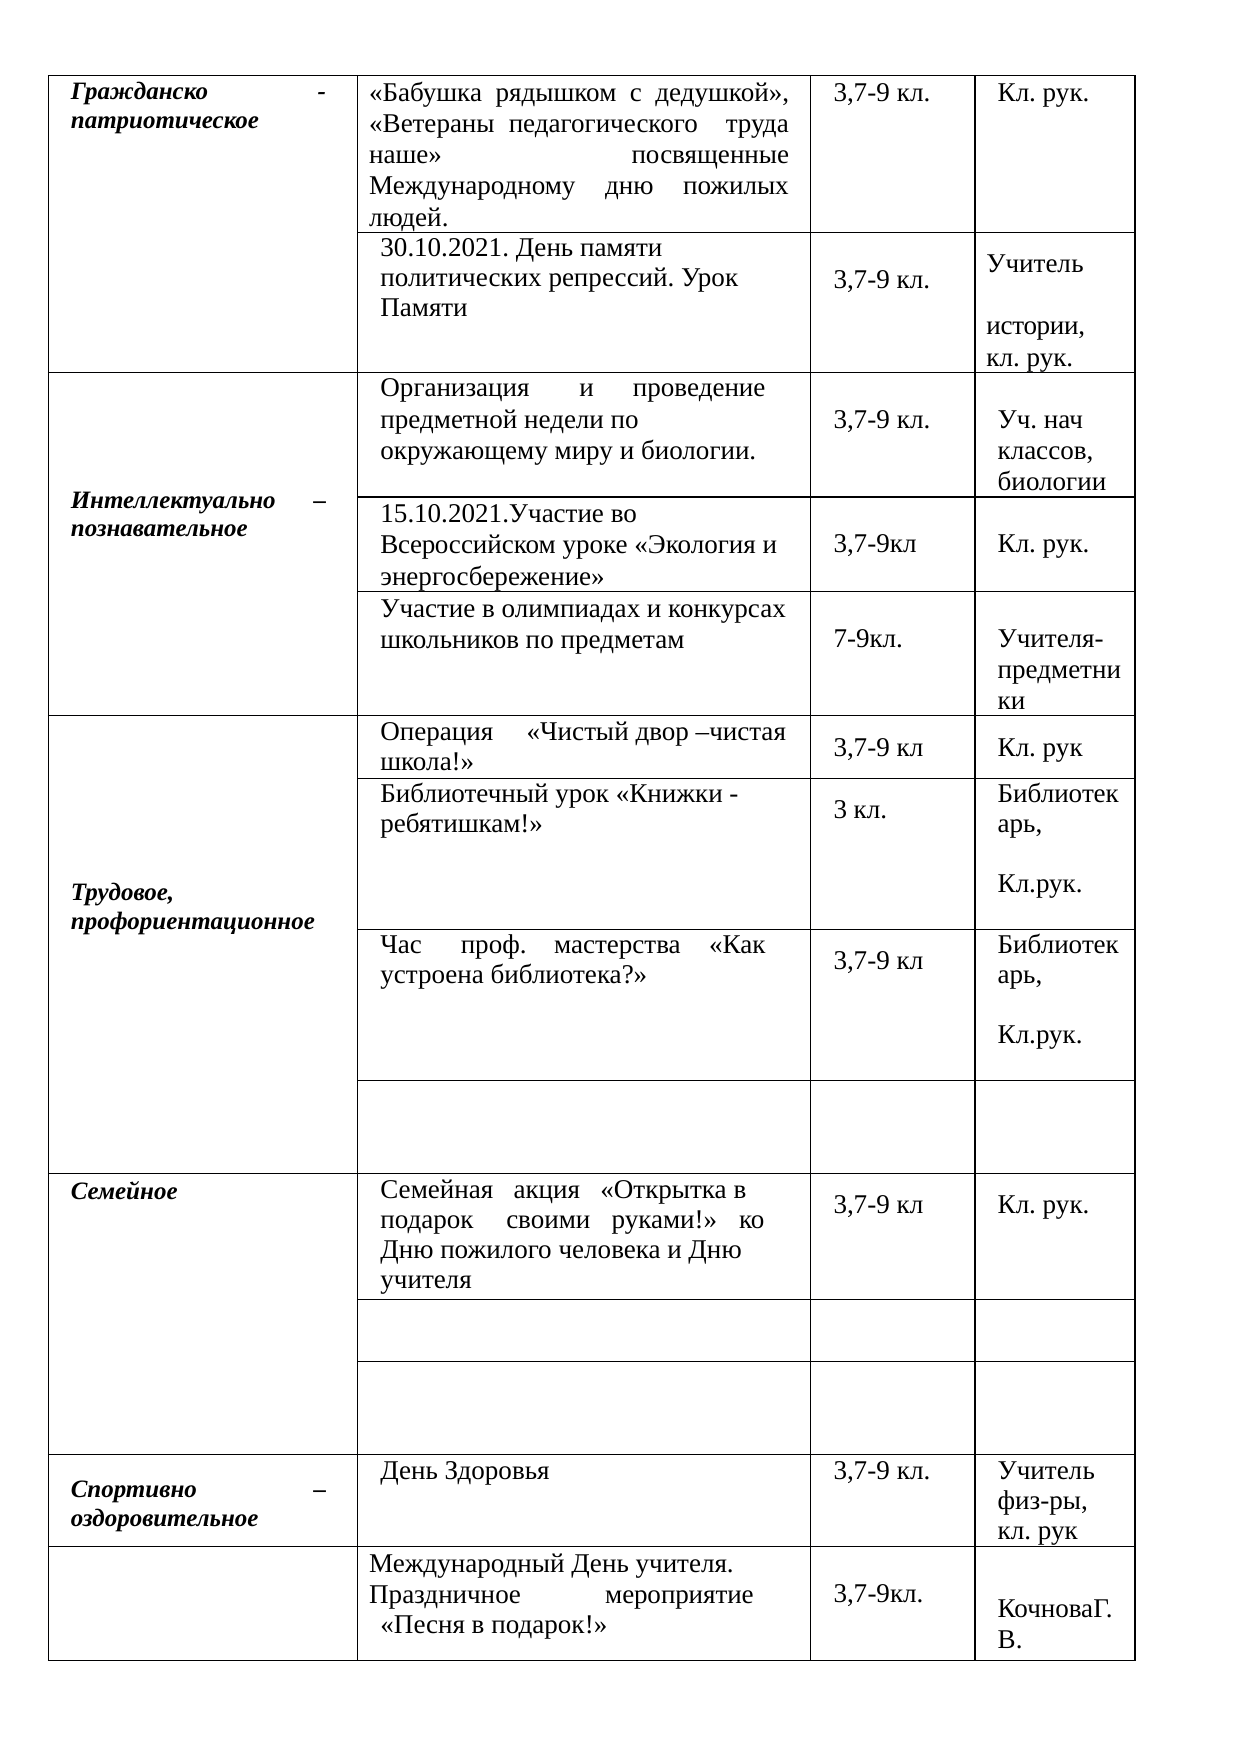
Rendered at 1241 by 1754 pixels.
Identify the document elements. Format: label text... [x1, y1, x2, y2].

table_cell 3,7-9кл [811, 498, 974, 591]
table_cell Семейное [49, 1174, 357, 1454]
table_cell Библиотекарь, Кл.рук. [976, 779, 1134, 929]
table_cell Участие в олимпиадах и конкурсах школьников по предметам [358, 592, 810, 715]
table_cell «Бабушка рядышком с дедушкой», «Ветераны педагогического труда наше» посвященные Международному дню пожилых людей. [358, 76, 810, 232]
table_cell Семейная акция «Открытка в подарок своими руками!» ко Дню пожилого человека и Дню учителя [358, 1174, 810, 1299]
table_cell [358, 1362, 810, 1454]
table_cell [811, 1362, 974, 1454]
table_cell Кл. рук. [976, 76, 1134, 232]
table_cell 3,7-9 кл [811, 930, 974, 1080]
table_cell Кл. рук. [976, 498, 1134, 591]
table_cell Международный День учителя. Праздничное мероприятие «Песня в подарок!» [358, 1547, 810, 1660]
table_cell [49, 1547, 357, 1660]
table_cell [976, 1362, 1134, 1454]
table_cell Час проф. мастерства «Как устроена библиотека?» [358, 930, 810, 1080]
table_cell 30.10.2021. День памяти политических репрессий. Урок Памяти [358, 233, 810, 372]
table_cell 3,7-9 кл. [811, 373, 974, 496]
table_cell 7-9кл. [811, 592, 974, 715]
table_cell 3,7-9 кл. [811, 233, 974, 372]
table_cell Учитель истории, кл. рук. [976, 233, 1134, 372]
table_cell 3 кл. [811, 779, 974, 929]
table_cell [358, 1081, 810, 1173]
table_cell Интеллектуально – познавательное [49, 373, 357, 715]
table_cell День Здоровья [358, 1455, 810, 1546]
table_cell 3,7-9кл. [811, 1547, 974, 1660]
table_cell Гражданско - патриотическое [49, 76, 357, 372]
table_cell [811, 1300, 974, 1361]
table_cell Кл. рук. [976, 1174, 1134, 1299]
table_cell 3,7-9 кл. [811, 76, 974, 232]
table_cell Кл. рук [976, 716, 1134, 777]
table_cell Учитель физ-ры, кл. рук [976, 1455, 1134, 1546]
table_cell 3,7-9 кл. [811, 1455, 974, 1546]
table_cell 15.10.2021.Участие во Всероссийском уроке «Экология и энергосбережение» [358, 498, 810, 591]
table_cell КочноваГ.В. [976, 1547, 1134, 1660]
table_cell [358, 1300, 810, 1361]
table_cell Спортивно – оздоровительное [49, 1455, 357, 1546]
table_cell Учителя-предметники [976, 592, 1134, 715]
table_cell [976, 1081, 1134, 1173]
table_cell 3,7-9 кл [811, 1174, 974, 1299]
table_cell [811, 1081, 974, 1173]
table_cell Операция «Чистый двор –чистая школа!» [358, 716, 810, 777]
table_cell Трудовое, профориентационное [49, 716, 357, 1173]
table_cell Библиотечный урок «Книжки - ребятишкам!» [358, 779, 810, 929]
table_cell 3,7-9 кл [811, 716, 974, 777]
table_cell [976, 1300, 1134, 1361]
table_cell Организация и проведение предметной недели по окружающему миру и биологии. [358, 373, 810, 496]
table_cell Библиотекарь, Кл.рук. [976, 930, 1134, 1080]
table_cell Уч. нач классов, биологии [976, 373, 1134, 496]
